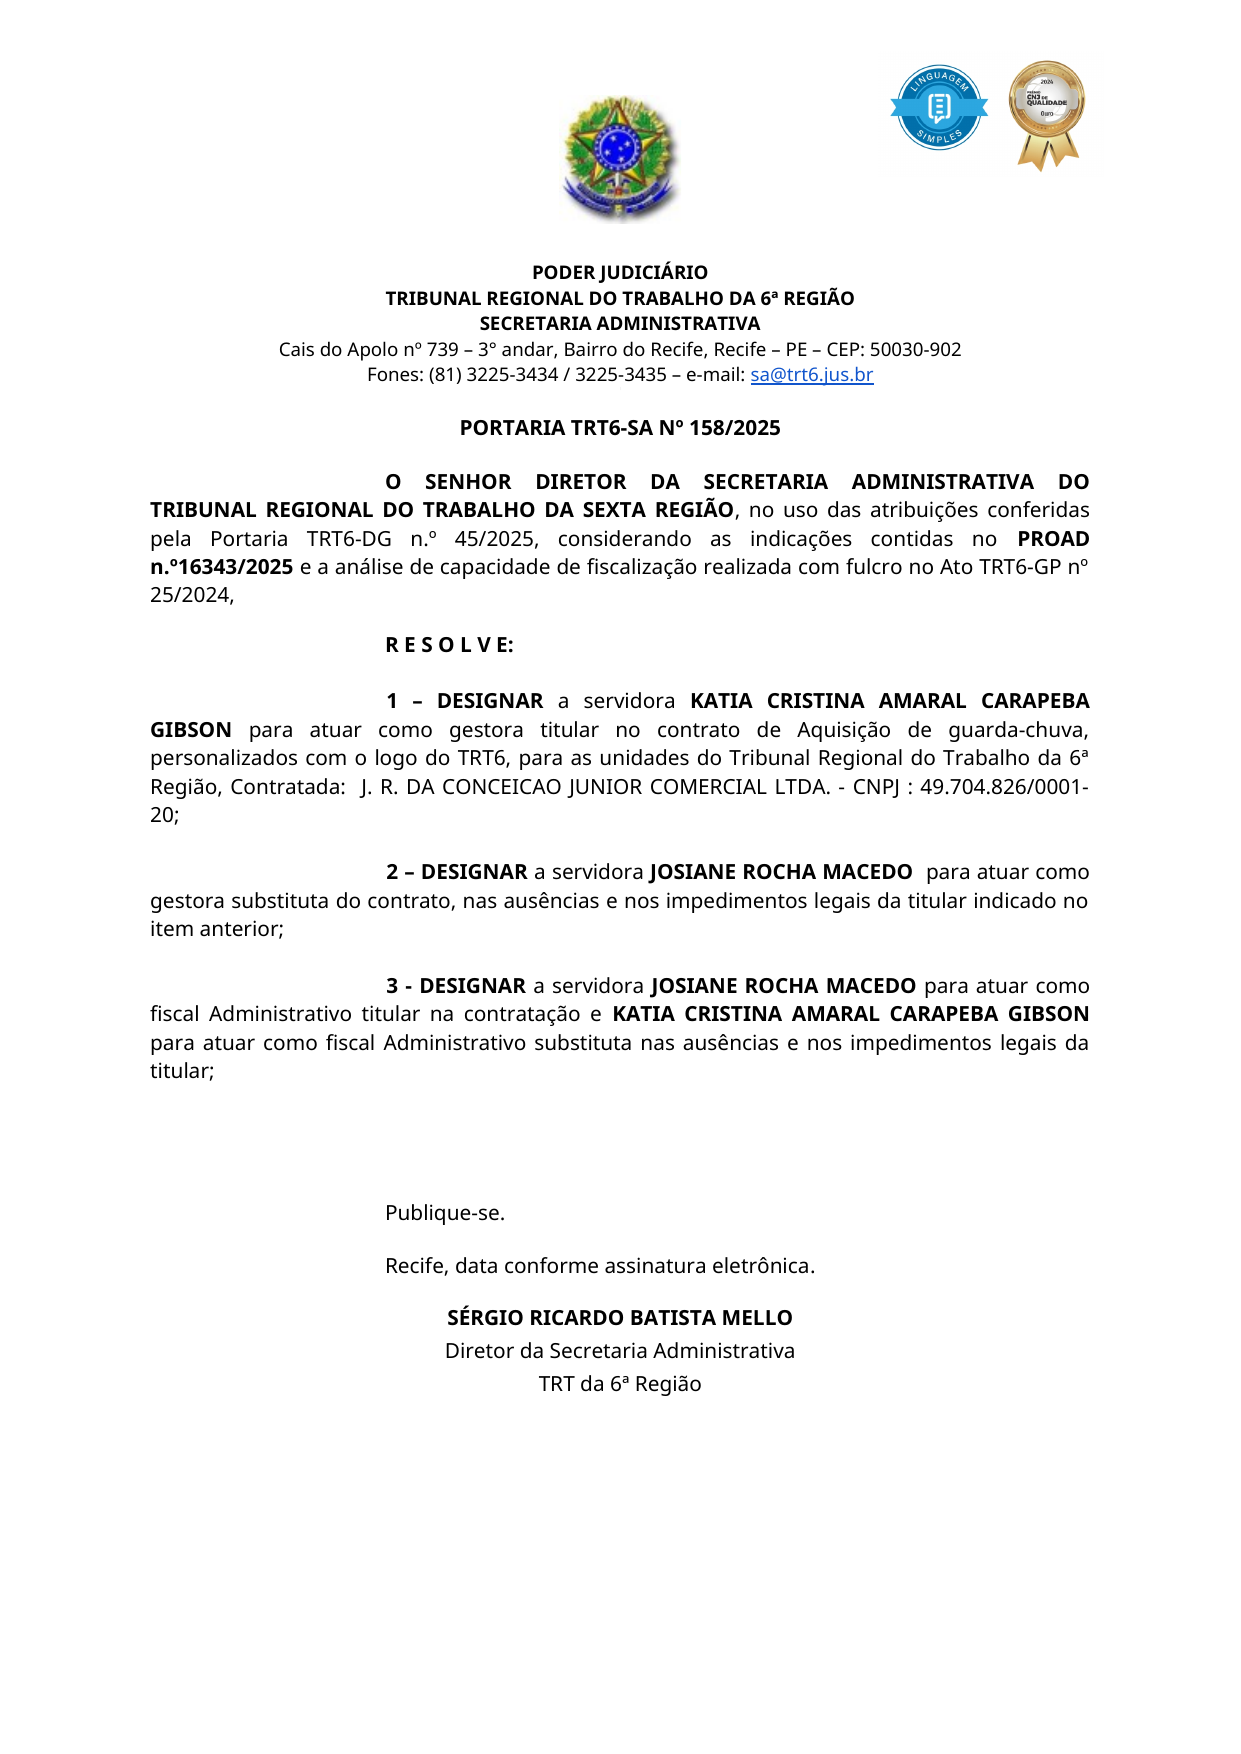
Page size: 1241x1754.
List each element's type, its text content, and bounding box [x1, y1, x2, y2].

text R E S O L V E: [150, 630, 1090, 658]
text Publique-se. [150, 1198, 1090, 1227]
text SÉRGIO RICARDO BATISTA MELLO [150, 1303, 1090, 1332]
picture [878, 51, 1104, 177]
picture [559, 95, 682, 224]
text O SENHOR DIRETOR DA SECRETARIA ADMINISTRATIVA DO TRIBUNAL REGIONAL DO TRABALHO DA SEXTA REGIÃO, no uso das atribuições conferidas pela Portaria TRT6-DG n.º 45/2025, considerando as indicações contidas no PROAD n.º16343/2025 e a análise de capacidade de fiscalização realizada com fulcro no Ato TRT6-GP nº 25/2024, [150, 467, 1090, 609]
text TRT da 6ª Região [150, 1369, 1090, 1397]
text 1 – DESIGNAR a servidora KATIA CRISTINA AMARAL CARAPEBA GIBSON para atuar como gestora titular no contrato de Aquisição de guarda-chuva, personalizados com o logo do TRT6, para as unidades do Tribunal Regional do Trabalho da 6ª Região, Contratada: J. R. DA CONCEICAO JUNIOR COMERCIAL LTDA. - CNPJ : 49.704.826/0001-20; [150, 687, 1090, 829]
text 3 - DESIGNAR a servidora JOSIANE ROCHA MACEDO para atuar como fiscal Administrativo titular na contratação e KATIA CRISTINA AMARAL CARAPEBA GIBSON para atuar como fiscal Administrativo substituta nas ausências e nos impedimentos legais da titular; [150, 971, 1090, 1085]
text PORTARIA TRT6-SA Nº 158/2025 [150, 413, 1090, 442]
text Diretor da Secretaria Administrativa [150, 1336, 1090, 1364]
text Recife, data conforme assinatura eletrônica. [150, 1251, 1090, 1279]
text 2 – DESIGNAR a servidora JOSIANE ROCHA MACEDO para atuar como gestora substituta do contrato, nas ausências e nos impedimentos legais da titular indicado no item anterior; [150, 857, 1090, 943]
